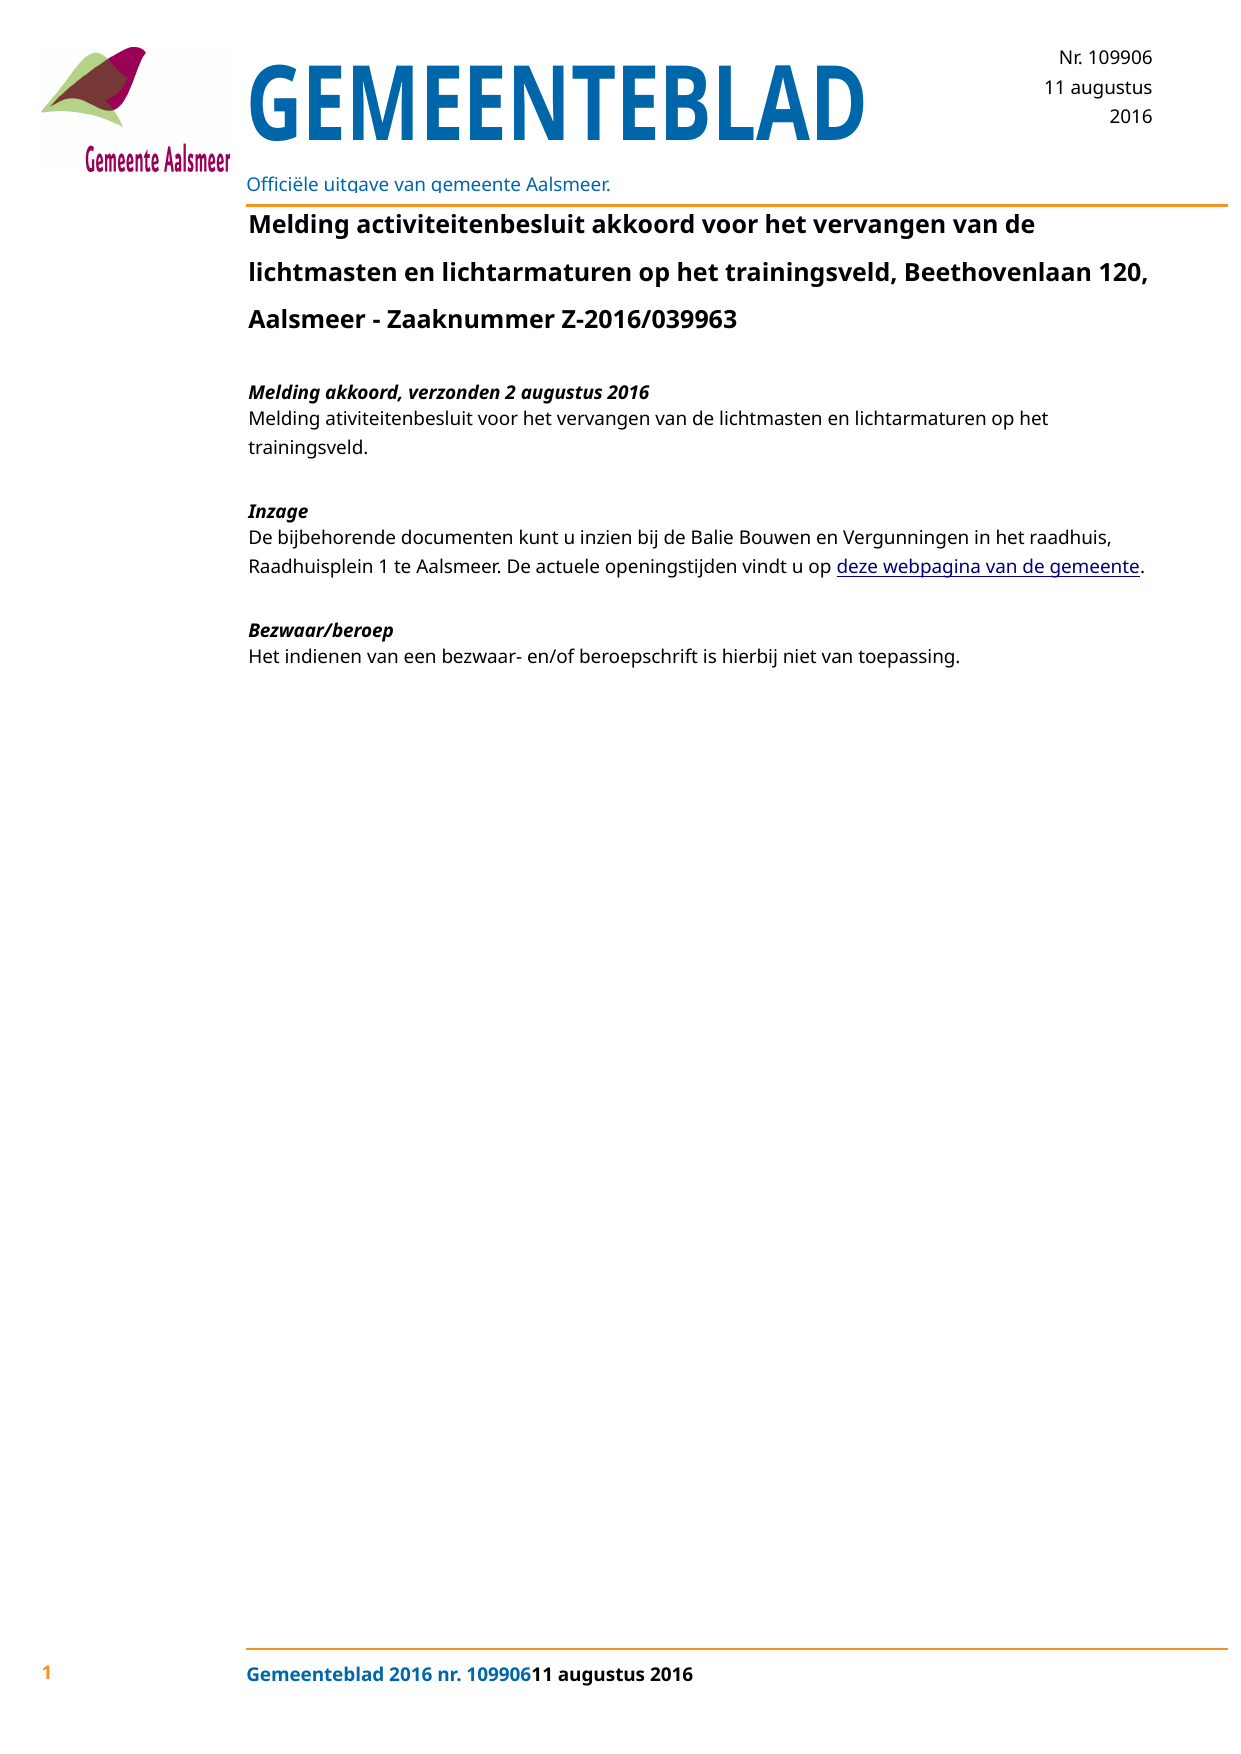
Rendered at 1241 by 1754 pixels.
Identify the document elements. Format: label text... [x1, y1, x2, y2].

text Inzage [248, 498, 1152, 524]
picture [41, 47, 231, 172]
text Bezwaar/beroep [248, 618, 1152, 643]
text Melding akkoord, verzonden 2 augustus 2016 [248, 379, 1152, 405]
text De bijbehorende documenten kunt u inzien bij de Balie Bouwen en Vergunningen in het raadhuis, Raadhuisplein 1 te Aalsmeer. De actuele openingstijden vindt u op deze webpagina van de gemeente. [248, 524, 1152, 579]
text Melding activiteitenbesluit akkoord voor het vervangen van de lichtmasten en lichtarmaturen op het trainingsveld, Beethovenlaan 120, Aalsmeer - Zaaknummer Z-2016/039963 [248, 207, 1152, 336]
text Het indienen van een bezwaar- en/of beroepschrift is hierbij niet van toepassing. [248, 643, 1152, 669]
text Melding ativiteitenbesluit voor het vervangen van de lichtmasten en lichtarmaturen op het trainingsveld. [248, 405, 1152, 460]
